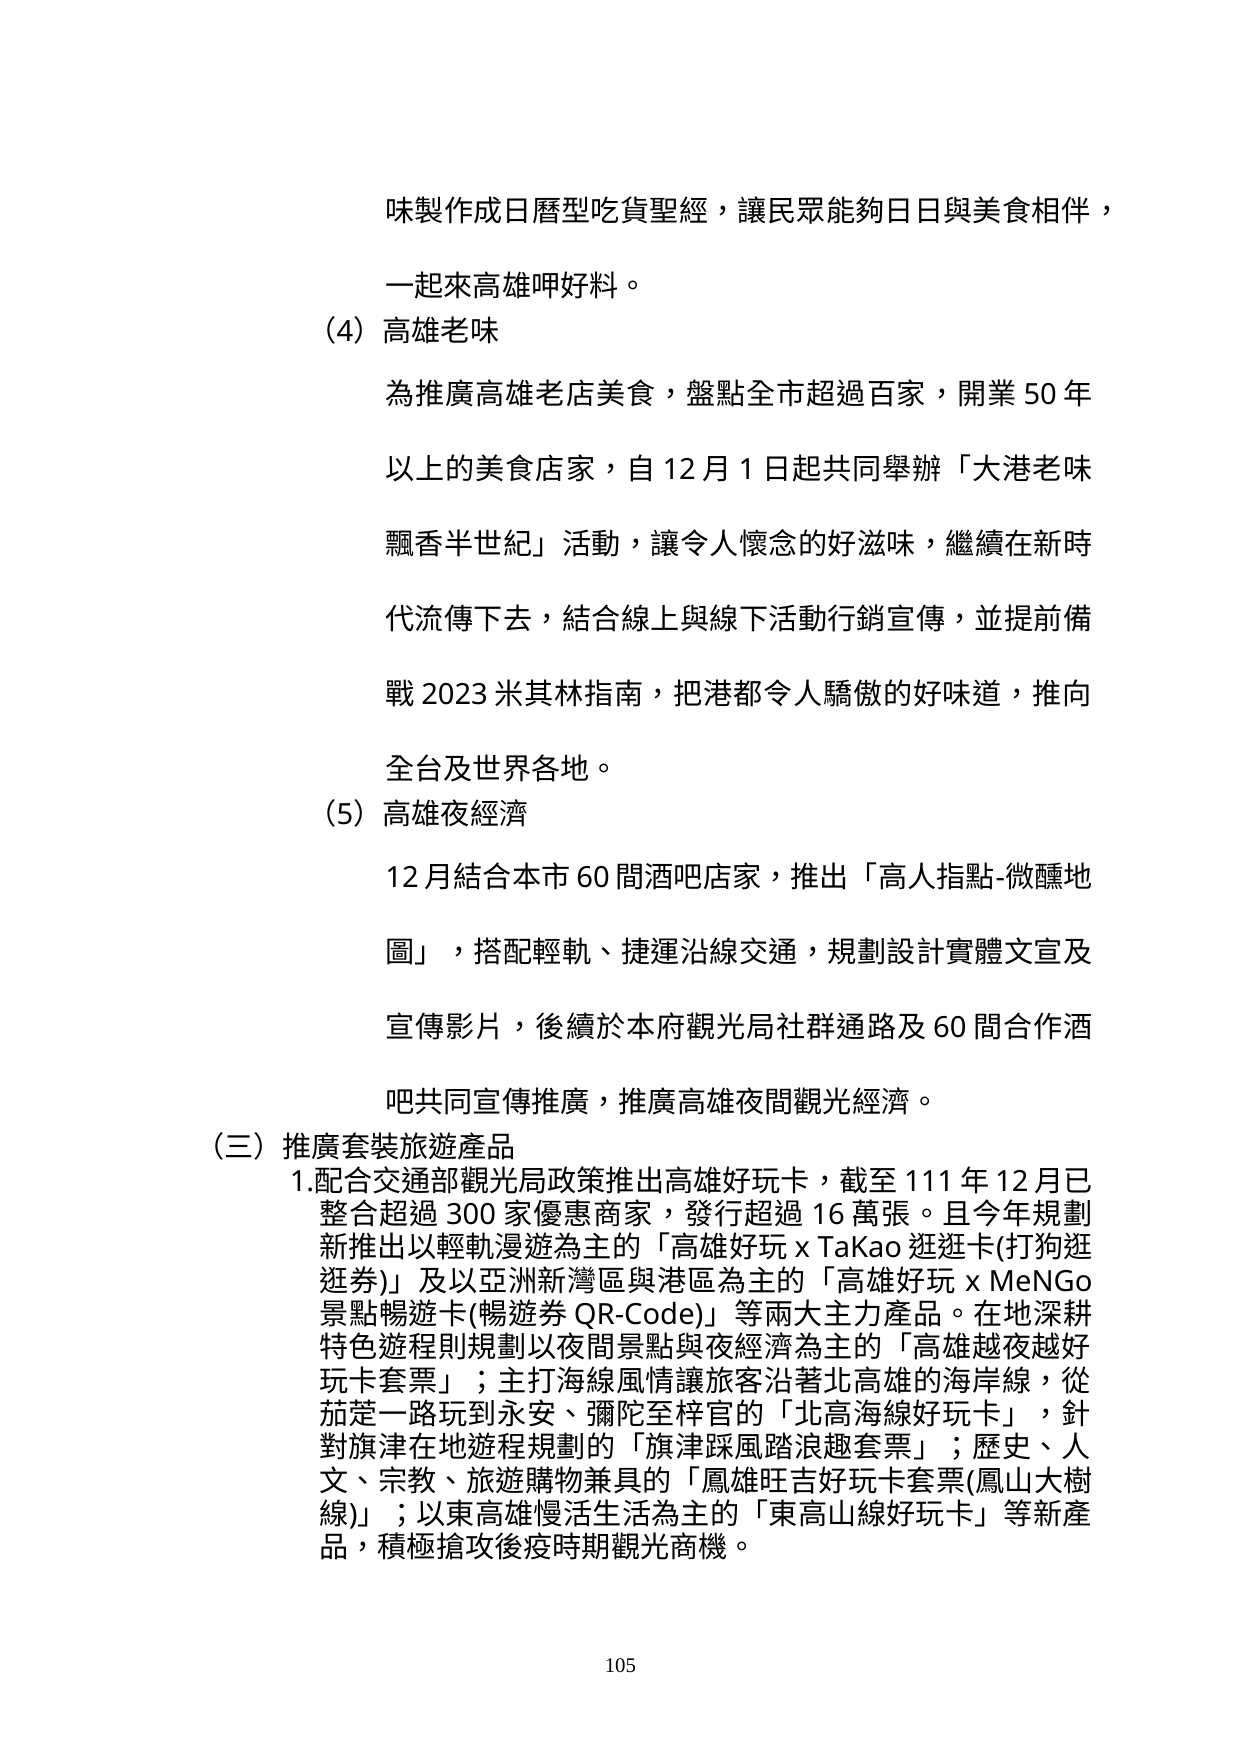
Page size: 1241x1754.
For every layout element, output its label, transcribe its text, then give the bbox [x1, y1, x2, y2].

text 為推廣高雄老店美食，盤點全市超過百家，開業50年以上的美食店家，自12月1日起共同舉辦「大港老味飄香半世紀」活動，讓令人懷念的好滋味，繼續在新時代流傳下去，結合線上與線下活動行銷宣傳，並提前備戰2023米其林指南，把港都令人驕傲的好味道，推向全台及世界各地。 [385, 348, 1092, 798]
text 12月結合本市60間酒吧店家，推出「高人指點-微醺地圖」，搭配輕軌、捷運沿線交通，規劃設計實體文宣及宣傳影片，後續於本府觀光局社群通路及60間合作酒吧共同宣傳推廣，推廣高雄夜間觀光經濟。 [385, 831, 1092, 1131]
text 活動自7月至11月，以13種美食主題邀請全國民眾推薦心中的高雄味，活動共收到近2萬道高雄美食，最終經由「民眾提名推薦」、「肚肚dudoo餐飲系統」提供熱門餐點數據、「GOOGLE關鍵字」及「網路評價」等大數據交叉比對，再結合36位「跨界名人」及「美食專家」專業推薦的美食，淬選出365道高雄好味，最後一味是民眾心中最好的高雄味，並將365道高雄好味製作成日曆型吃貨聖經，讓民眾能夠日日與美食相伴，一起來高雄呷好料。 [385, 164, 1092, 314]
text 1.配合交通部觀光局政策推出高雄好玩卡，截至111年12月已整合超過300家優惠商家，發行超過16萬張。且今年規劃新推出以輕軌漫遊為主的「高雄好玩 x TaKao逛逛卡(打狗逛逛券)」及以亞洲新灣區與港區為主的「高雄好玩 x MeNGo景點暢遊卡(暢遊券QR-Code)」等兩大主力產品。在地深耕特色遊程則規劃以夜間景點與夜經濟為主的「高雄越夜越好玩卡套票」；主打海線風情讓旅客沿著北高雄的海岸線，從茄萣一路玩到永安、彌陀至梓官的「北高海線好玩卡」，針對旗津在地遊程規劃的「旗津踩風踏浪趣套票」；歷史、人文、宗教、旅遊購物兼具的「鳳雄旺吉好玩卡套票(鳳山大樹線)」；以東高雄慢活生活為主的「東高山線好玩卡」等新產品，積極搶攻後疫時期觀光商機。 [289, 1164, 1092, 1564]
text （5）高雄夜經濟 [307, 798, 1092, 831]
text （三）推廣套裝旅遊產品 [195, 1131, 1092, 1164]
text （4）高雄老味 [307, 314, 1092, 348]
